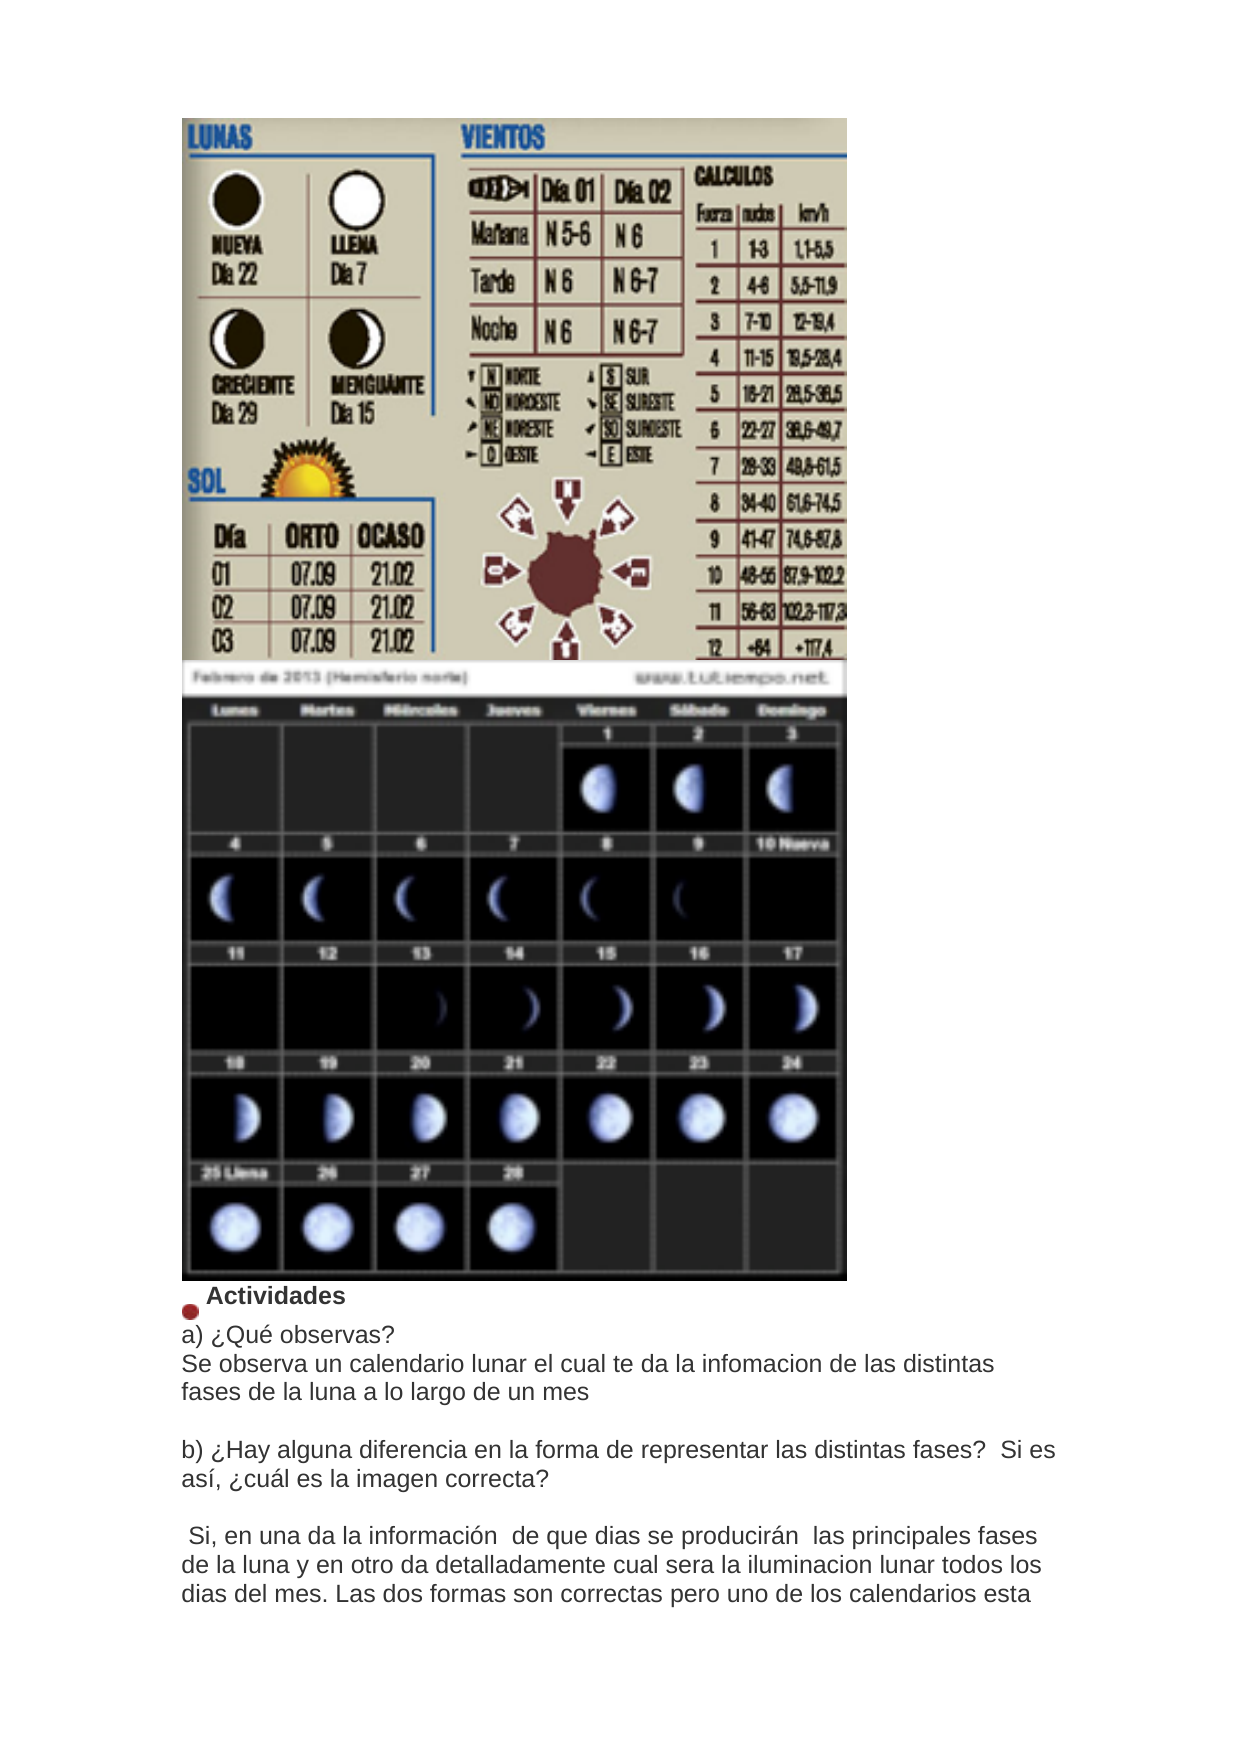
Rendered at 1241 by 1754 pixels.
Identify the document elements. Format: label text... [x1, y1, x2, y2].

text Se observa un calendario lunar el cual te da la infomacion de las distintas fases de la luna a lo largo de un mes [181, 1349, 1061, 1406]
picture [182, 1304, 199, 1320]
text Si, en una da la información de que dias se producirán las principales fases de la luna y en otro da detalladamente cual sera la iluminacion lunar todos los dias del mes. Las dos formas son correctas pero uno de los calendarios esta [181, 1521, 1061, 1607]
picture [182, 118, 847, 1281]
text a) ¿Qué observas? [181, 1320, 1061, 1349]
text Actividades [183, 1281, 1122, 1320]
text b) ¿Hay alguna diferencia en la forma de representar las distintas fases? Si es así, ¿cuál es la imagen correcta? [181, 1435, 1061, 1492]
